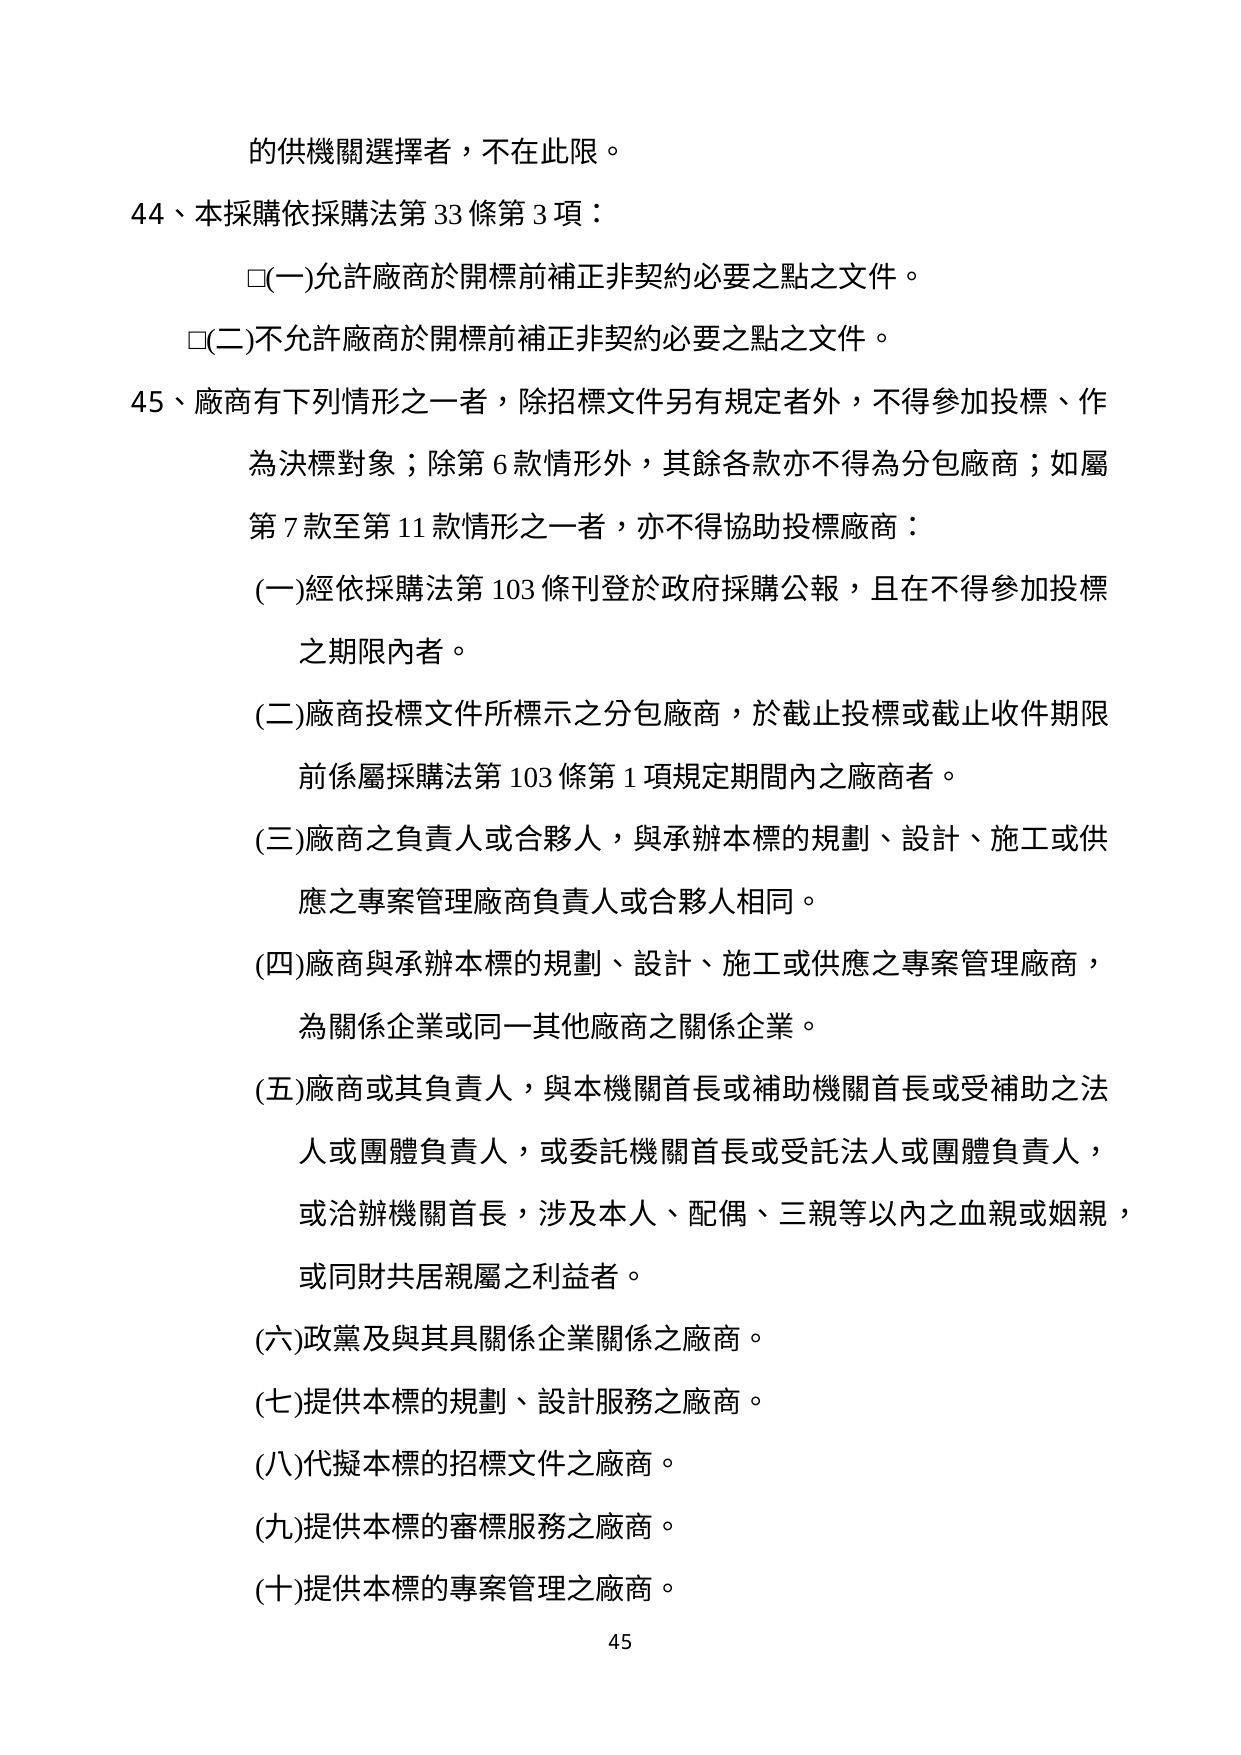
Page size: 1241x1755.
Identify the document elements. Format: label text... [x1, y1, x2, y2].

text (六)政黨及與其具關係企業關係之廠商。 [255, 1295, 1110, 1358]
text (五)廠商或其負責人，與本機關首長或補助機關首長或受補助之法人或團體負責人，或委託機關首長或受託法人或團體負責人，或洽辦機關首長，涉及本人、配偶、三親等以內之血親或姻親，或同財共居親屬之利益者。 [255, 1045, 1110, 1295]
list 本採購依採購法第33條第3項： [130, 170, 1110, 233]
text (一)經依採購法第103條刊登於政府採購公報，且在不得參加投標之期限內者。 [255, 545, 1110, 670]
text 的供機關選擇者，不在此限。 [248, 108, 1110, 170]
text (二)廠商投標文件所標示之分包廠商，於截止投標或截止收件期限前係屬採購法第103條第1項規定期間內之廠商者。 [255, 670, 1110, 795]
text (七)提供本標的規劃、設計服務之廠商。 [255, 1358, 1110, 1420]
list 廠商有下列情形之一者，除招標文件另有規定者外，不得參加投標、作為決標對象；除第6款情形外，其餘各款亦不得為分包廠商；如屬第7款至第11款情形之一者，亦不得協助投標廠商： [130, 358, 1110, 545]
text (三)廠商之負責人或合夥人，與承辦本標的規劃、設計、施工或供應之專案管理廠商負責人或合夥人相同。 [255, 795, 1110, 920]
text (八)代擬本標的招標文件之廠商。 [255, 1420, 1110, 1483]
text (十)提供本標的專案管理之廠商。 [255, 1545, 1110, 1608]
text □(一)允許廠商於開標前補正非契約必要之點之文件。 [189, 233, 1110, 295]
text (九)提供本標的審標服務之廠商。 [255, 1483, 1110, 1545]
text □(二)不允許廠商於開標前補正非契約必要之點之文件。 [130, 295, 1110, 358]
text (四)廠商與承辦本標的規劃、設計、施工或供應之專案管理廠商，為關係企業或同一其他廠商之關係企業。 [255, 920, 1110, 1045]
